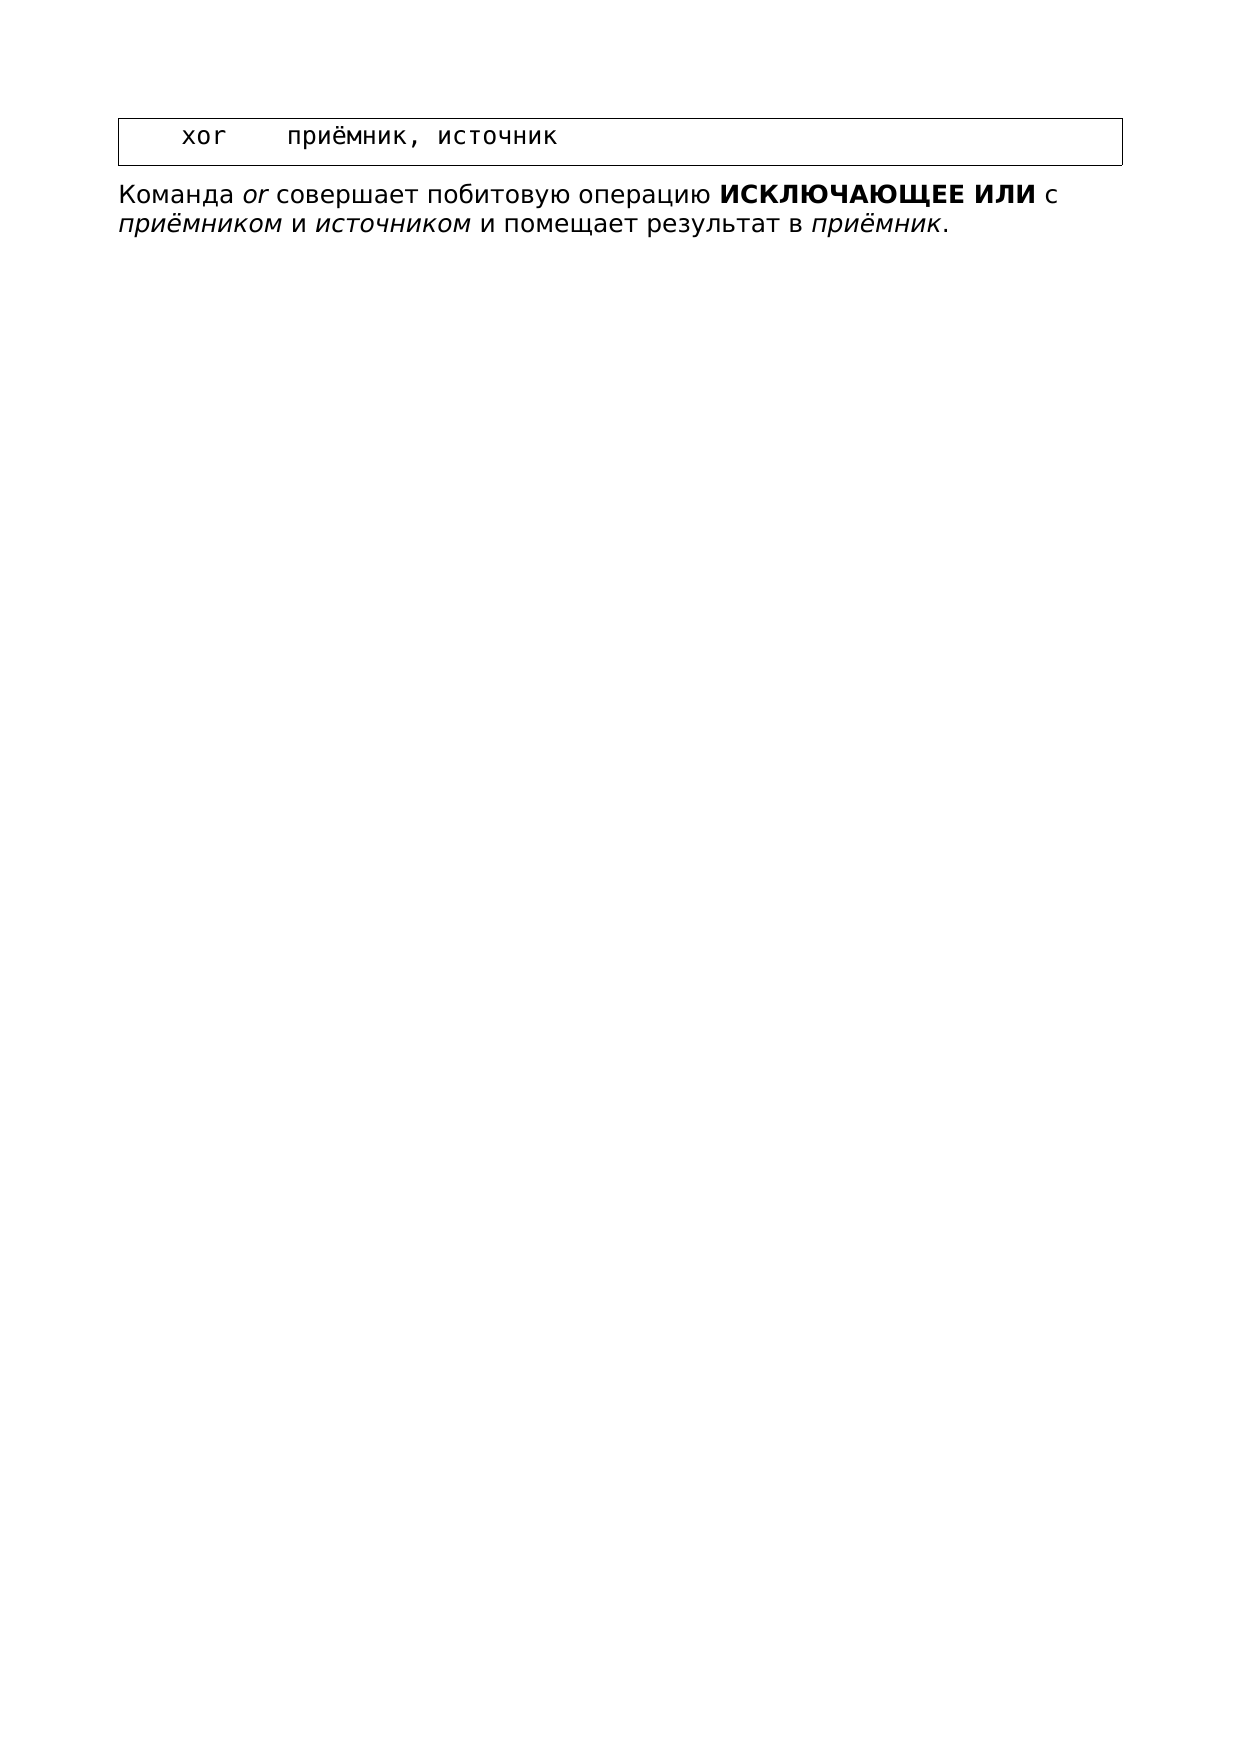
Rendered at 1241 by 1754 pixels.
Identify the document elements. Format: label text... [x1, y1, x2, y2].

text Команда or совершает побитовую операцию ИСКЛЮЧАЮЩЕЕ ИЛИ с приёмником и источником и помещает результат в приёмник. [118, 180, 1122, 238]
table_header xor приёмник, источник [119, 119, 1122, 165]
